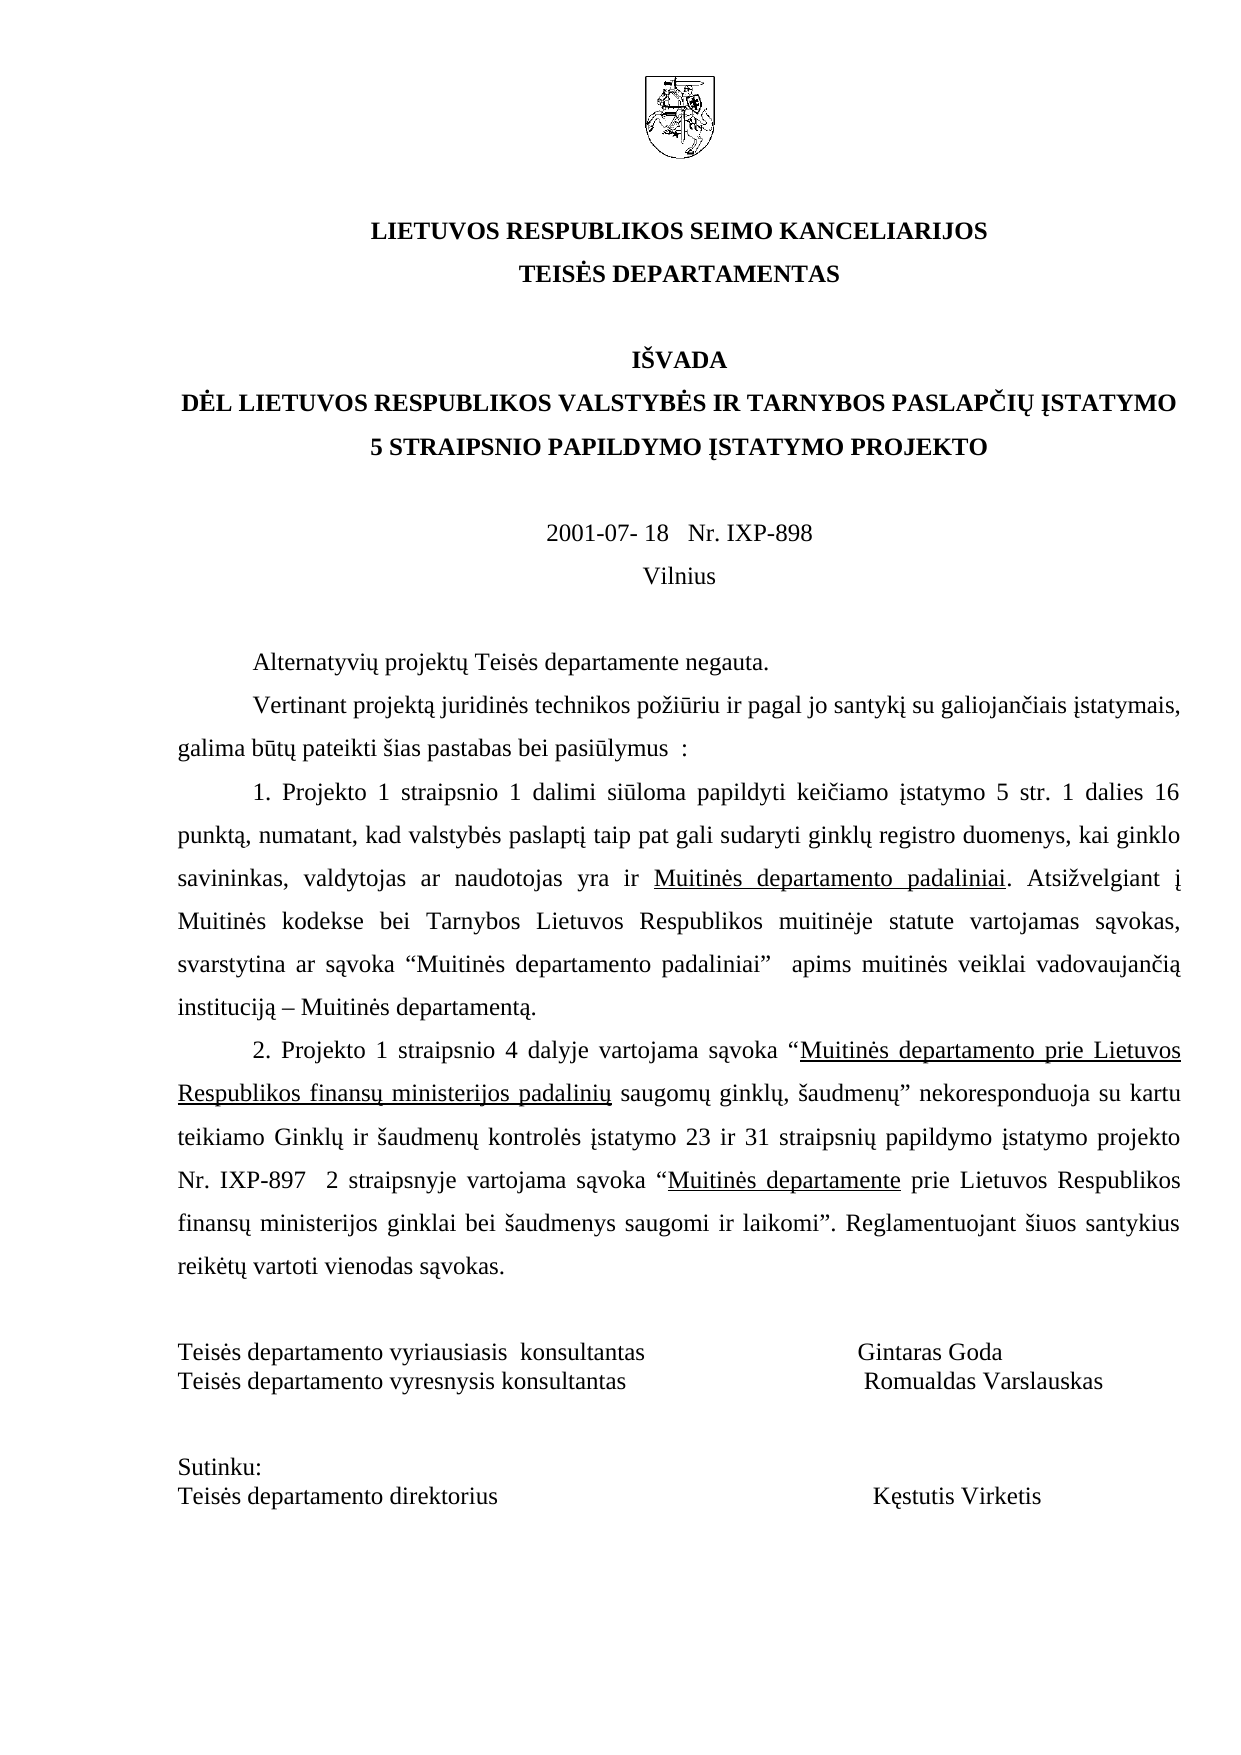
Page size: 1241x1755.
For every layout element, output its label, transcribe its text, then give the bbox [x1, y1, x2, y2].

text 2. Projekto 1 straipsnio 4 dalyje vartojama sąvoka “Muitinės departamento prie Lietuvos Respublikos finansų ministerijos padalinių saugomų ginklų, šaudmenų” nekoresponduoja su kartu teikiamo Ginklų ir šaudmenų kontrolės įstatymo 23 ir 31 straipsnių papildymo įstatymo projekto Nr. IXP-897 2 straipsnyje vartojama sąvoka “Muitinės departamente prie Lietuvos Respublikos finansų ministerijos ginklai bei šaudmenys saugomi ir laikomi”. Reglamentuojant šiuos santykius reikėtų vartoti vienodas sąvokas. [177, 1035, 1181, 1280]
text Vilnius [177, 561, 1181, 590]
text TEISĖS DEPARTAMENTAS [177, 259, 1181, 288]
text Sutinku: [177, 1452, 1181, 1481]
text Teisės departamento vyriausiasis konsultantas Gintaras Goda [177, 1337, 1181, 1366]
text DĖL LIETUVOS RESPUBLIKOS VALSTYBĖS IR TARNYBOS PASLAPČIŲ ĮSTATYMO 5 STRAIPSNIO PAPILDYMO ĮSTATYMO PROJEKTO [177, 388, 1181, 460]
text 2001-07- 18 Nr. IXP-898 [177, 518, 1181, 547]
text Teisės departamento vyresnysis konsultantas Romualdas Varslauskas [177, 1366, 1181, 1395]
text IŠVADA [177, 345, 1181, 374]
text Alternatyvių projektų Teisės departamente negauta. [177, 647, 1181, 676]
text LIETUVOS RESPUBLIKOS SEIMO KANCELIARIJOS [177, 216, 1181, 245]
text Vertinant projektą juridinės technikos požiūriu ir pagal jo santykį su galiojančiais įstatymais, galima būtų pateikti šias pastabas bei pasiūlymus : [177, 690, 1181, 762]
text 1. Projekto 1 straipsnio 1 dalimi siūloma papildyti keičiamo įstatymo 5 str. 1 dalies 16 punktą, numatant, kad valstybės paslaptį taip pat gali sudaryti ginklų registro duomenys, kai ginklo savininkas, valdytojas ar naudotojas yra ir Muitinės departamento padaliniai. Atsižvelgiant į Muitinės kodekse bei Tarnybos Lietuvos Respublikos muitinėje statute vartojamas sąvokas, svarstytina ar sąvoka “Muitinės departamento padaliniai” apims muitinės veiklai vadovaujančią instituciją – Muitinės departamentą. [177, 777, 1181, 1021]
text Teisės departamento direktorius Kęstutis Virketis [177, 1481, 1181, 1510]
